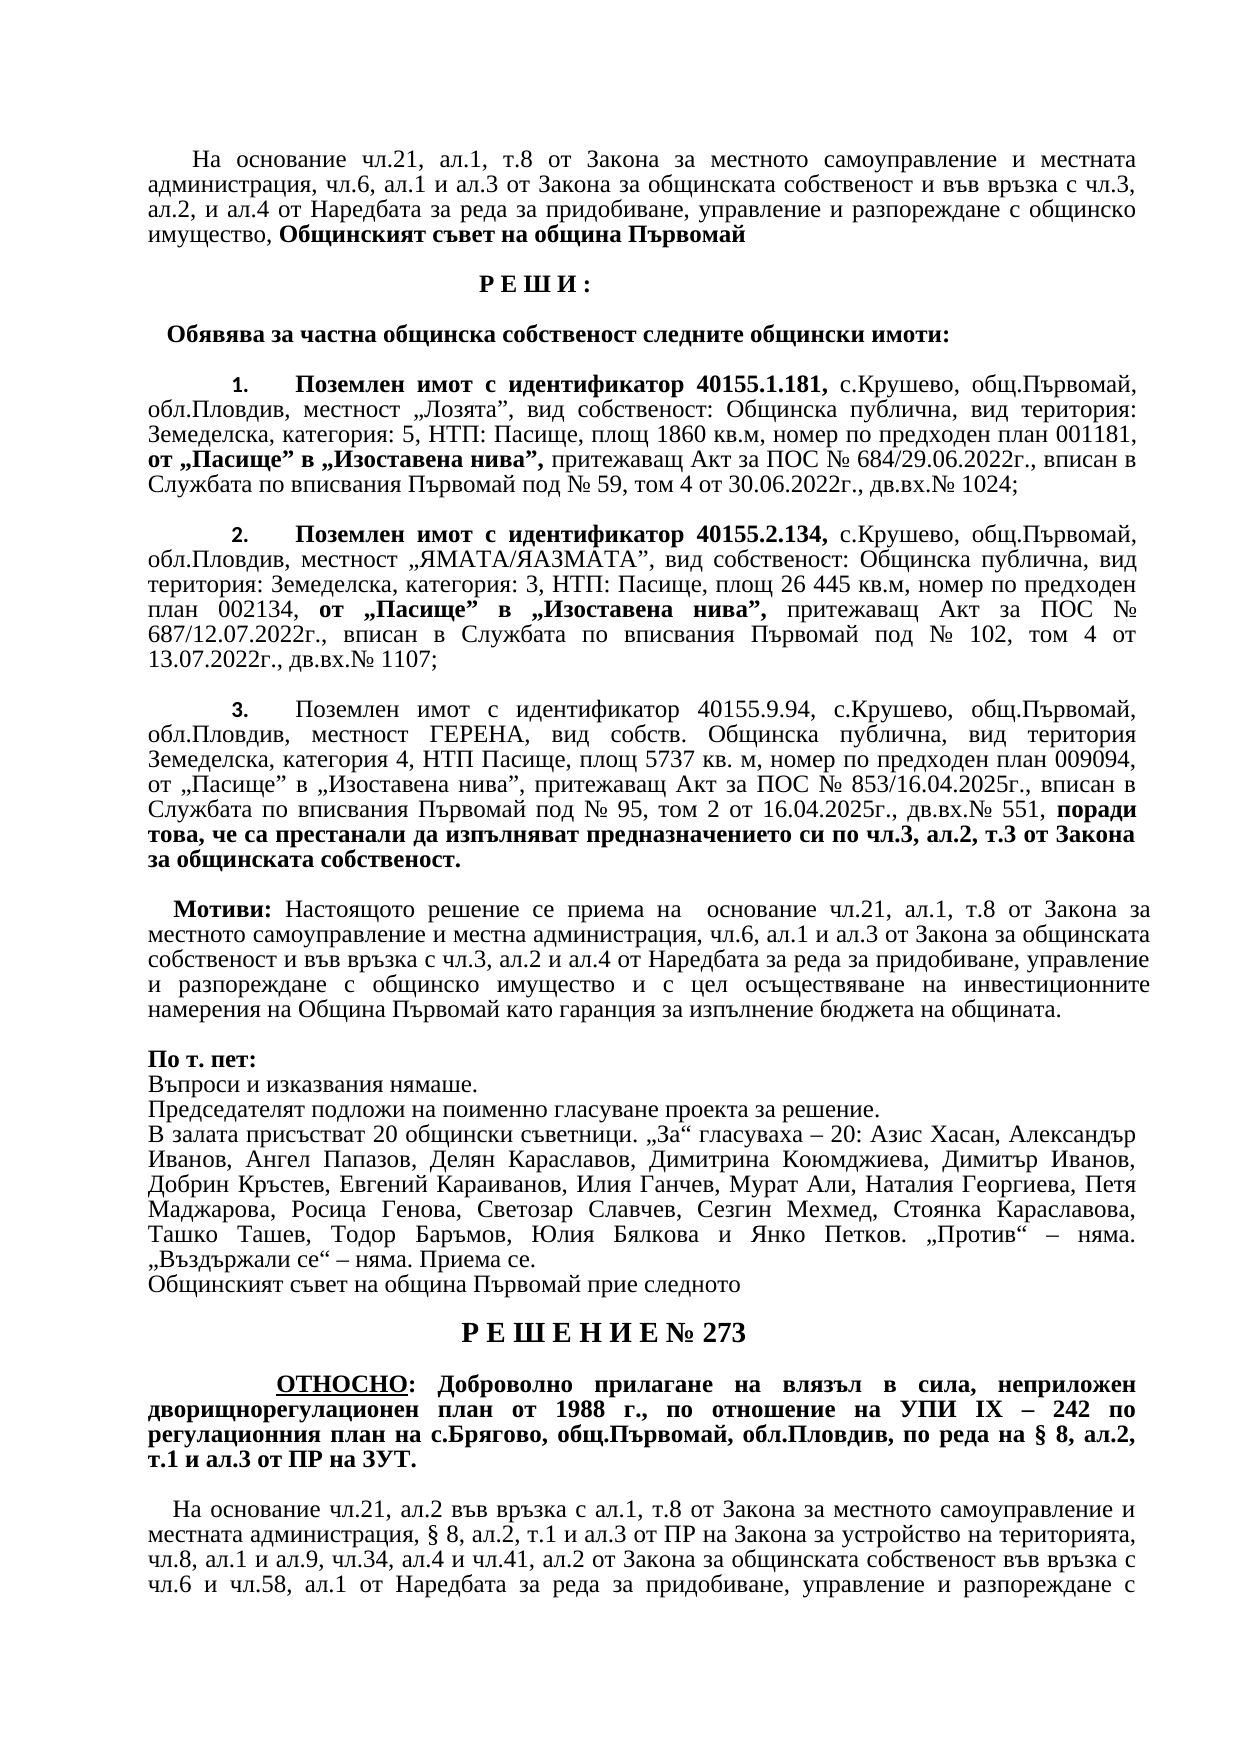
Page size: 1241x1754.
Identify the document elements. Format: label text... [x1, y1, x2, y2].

list Поземлен имот с идентификатор 40155.1.181, с.Крушево, общ.Първомай, обл.Пловдив, местност „Лозята”, вид собственост: Общинска публична, вид територия: Земеделска, категория: 5, НТП: Пасище, площ 1860 кв.м, номер по предходен план 001181, от „Пасище” в „Изоставена нива”, притежаващ Акт за ПОС № 684/29.06.2022г., вписан в Службата по вписвания Първомай под № 59, том 4 от 30.06.2022г., дв.вх.№ 1024; [148, 373, 1137, 498]
list Поземлен имот с идентификатор 40155.9.94, с.Крушево, общ.Първомай, обл.Пловдив, местност ГЕРЕНА, вид собств. Общинска публична, вид територия Земеделска, категория 4, НТП Пасище, площ 5737 кв. м, номер по предходен план 009094, от „Пасище” в „Изоставена нива”, притежаващ Акт за ПОС № 853/16.04.2025г., вписан в Службата по вписвания Първомай под № 95, том 2 от 16.04.2025г., дв.вх.№ 551, поради това, че са престанали да изпълняват предназначението си по чл.3, ал.2, т.3 от Закона за общинската собственост. [148, 698, 1137, 873]
text Обявява за частна общинска собственост следните общински имоти: [148, 323, 1137, 348]
text В залата присъстват 20 общински съветници. „За“ гласуваха – 20: Азис Хасан, Александър Иванов, Ангел Папазов, Делян Караславов, Димитрина Коюмджиева, Димитър Иванов, Добрин Кръстев, Евгений Караиванов, Илия Ганчев, Мурат Али, Наталия Георгиева, Петя Маджарова, Росица Генова, Светозар Славчев, Сезгин Мехмед, Стоянка Караславова, Ташко Ташев, Тодор Баръмов, Юлия Бялкова и Янко Петков. „Против“ – няма. „Въздържали се“ – няма. Приема се. [148, 1123, 1137, 1273]
text Р Е Ш Е Н И Е № 273 [148, 1323, 1137, 1348]
text Общинският съвет на община Първомай прие следното [148, 1273, 1137, 1298]
text Въпроси и изказвания нямаше. [148, 1073, 1137, 1098]
text Председателят подложи на поименно гласуване проекта за решение. [148, 1098, 1137, 1123]
text На основание чл.21, ал.2 във връзка с ал.1, т.8 от Закона за местното самоуправление и местната администрация, § 8, ал.2, т.1 и ал.3 от ПР на Закона за устройство на територията, чл.8, ал.1 и ал.9, чл.34, ал.4 и чл.41, ал.2 от Закона за общинската собственост във връзка с чл.6 и чл.58, ал.1 от Наредбата за реда за придобиване, управление и разпореждане с [148, 1498, 1137, 1598]
text Мотиви: Настоящото решение се приема на основание чл.21, ал.1, т.8 от Закона за местното самоуправление и местна администрация, чл.6, ал.1 и ал.3 от Закона за общинската собственост и във връзка с чл.3, ал.2 и ал.4 от Наредбата за реда за придобиване, управление и разпореждане с общинско имущество и с цел осъществяване на инвестиционните намерения на Община Първомай като гаранция за изпълнение бюджета на общината. [148, 898, 1152, 1023]
text ОТНОСНО: Доброволно прилагане на влязъл в сила, неприложен дворищнорегулационен план от 1988 г., по отношение на УПИ IХ – 242 по регулационния план на с.Брягово, общ.Първомай, обл.Пловдив, по реда на § 8, ал.2, т.1 и ал.3 от ПР на ЗУТ. [148, 1373, 1137, 1473]
text Р Е Ш И : [148, 273, 1137, 298]
text По т. пет: [148, 1048, 1137, 1073]
list Поземлен имот с идентификатор 40155.2.134, с.Крушево, общ.Първомай, обл.Пловдив, местност „ЯМАТА/ЯАЗМАТА”, вид собственост: Общинска публична, вид територия: Земеделска, категория: 3, НТП: Пасище, площ 26 445 кв.м, номер по предходен план 002134, от „Пасище” в „Изоставена нива”, притежаващ Акт за ПОС № 687/12.07.2022г., вписан в Службата по вписвания Първомай под № 102, том 4 от 13.07.2022г., дв.вх.№ 1107; [148, 523, 1137, 673]
text На основание чл.21, ал.1, т.8 от Закона за местното самоуправление и местната администрация, чл.6, ал.1 и ал.3 от Закона за общинската собственост и във връзка с чл.3, ал.2, и ал.4 от Наредбата за реда за придобиване, управление и разпореждане с общинско имущество, Общинският съвет на община Първомай [148, 148, 1137, 248]
